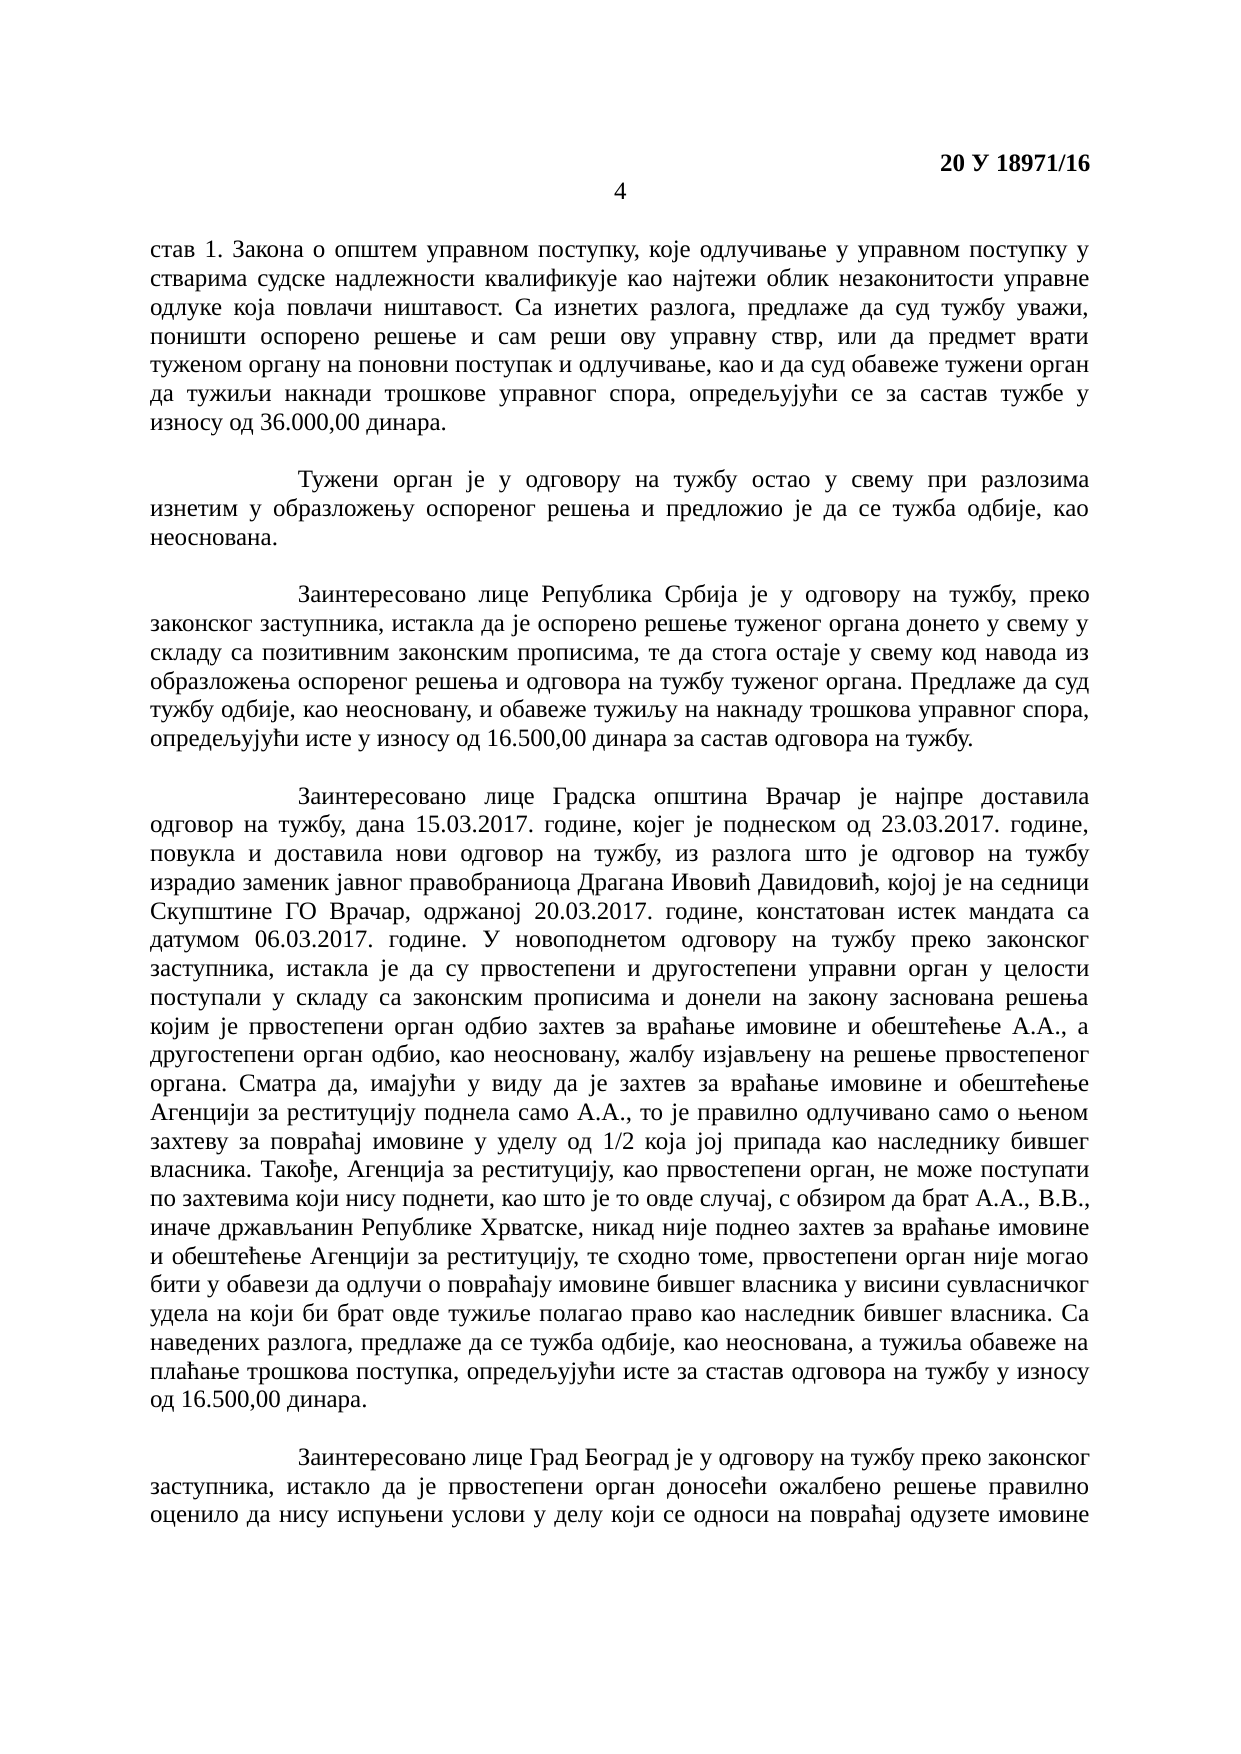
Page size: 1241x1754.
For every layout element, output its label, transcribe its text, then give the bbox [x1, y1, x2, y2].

text Заинтересовано лице Градска општина Врачар је најпре доставила одговор на тужбу, дана 15.03.2017. године, којег је поднеском од 23.03.2017. године, повукла и доставила нови одговор на тужбу, из разлога што је одговор на тужбу израдио заменик јавног правобраниоца Драгана Ивовић Давидовић, којој је на седници Скупштине ГО Врачар, одржаној 20.03.2017. године, констатован истек мандата са датумом 06.03.2017. године. У новоподнетом одговору на тужбу преко законског заступника, истакла је да су првостепени и другостепени управни орган у целости поступали у складу са законским прописима и донели на закону заснована решења којим је првостепени орган одбио захтев за враћање имовине и обештећење А.А., а другостепени орган одбио, као неосновану, жалбу изјављену на решење првостепеног органа. Сматра да, имајући у виду да је захтев за враћање имовине и обештећење Агенцији за реституцију поднела само А.А., то је правилно одлучивано само о њеном захтеву за повраћај имовине у уделу од 1/2 која јој припада као наследнику бившег власника. Такође, Агенција за реституцију, као првостепени орган, не може поступати по захтевима који нису поднети, као што је то овде случај, с обзиром да брат А.А., В.В., иначе држављанин Републике Хрватске, никад није поднео захтев за враћање имовине и обештећење Агенцији за реституцију, те сходно томе, првостепени орган није могао бити у обавези да одлучи о повраћају имовине бившег власника у висини сувласничког удела на који би брат овде тужиље полагао право као наследник бившег власника. Са наведених разлога, предлаже да се тужба одбије, као неоснована, а тужиља обавеже на плаћање трошкова поступка, опредељујући исте за стастав одговора на тужбу у износу од 16.500,00 динара. [150, 781, 1090, 1413]
text Заинтересовано лице Град Београд је у одговору на тужбу преко законског заступника, истакло да је првостепени орган доносећи ожалбено решење правилно оценило да нису испуњени услови у делу који се односи на повраћај одузете имовине [150, 1442, 1090, 1528]
text Тужени орган је у одговору на тужбу остао у свему при разлозима изнетим у образложењу оспореног решења и предложио је да се тужба одбије, као неоснована. [150, 464, 1090, 551]
text Заинтересовано лице Република Србија је у одговору на тужбу, преко законског заступника, истакла да је оспорено решење туженог органа донето у свему у складу са позитивним законским прописима, те да стога остаје у свему код навода из образложења оспореног решења и одговора на тужбу туженог органа. Предлаже да суд тужбу одбије, као неосновану, и обавеже тужиљу на накнаду трошкова управног спора, опредељујући исте у износу од 16.500,00 динара за састав одговора на тужбу. [150, 579, 1090, 752]
text став 1. Закона о општем управном поступку, које одлучивање у управном поступку у стварима судске надлежности квалификује као најтежи облик незаконитости управне одлуке која повлачи ништавост. Са изнетих разлога, предлаже да суд тужбу уважи, поништи оспорено решење и сам реши ову управну ствр, или да предмет врати туженом органу на поновни поступак и одлучивање, као и да суд обавеже тужени орган да тужиљи накнади трошкове управног спора, опредељујући се за састав тужбе у износу од 36.000,00 динара. [150, 234, 1090, 436]
